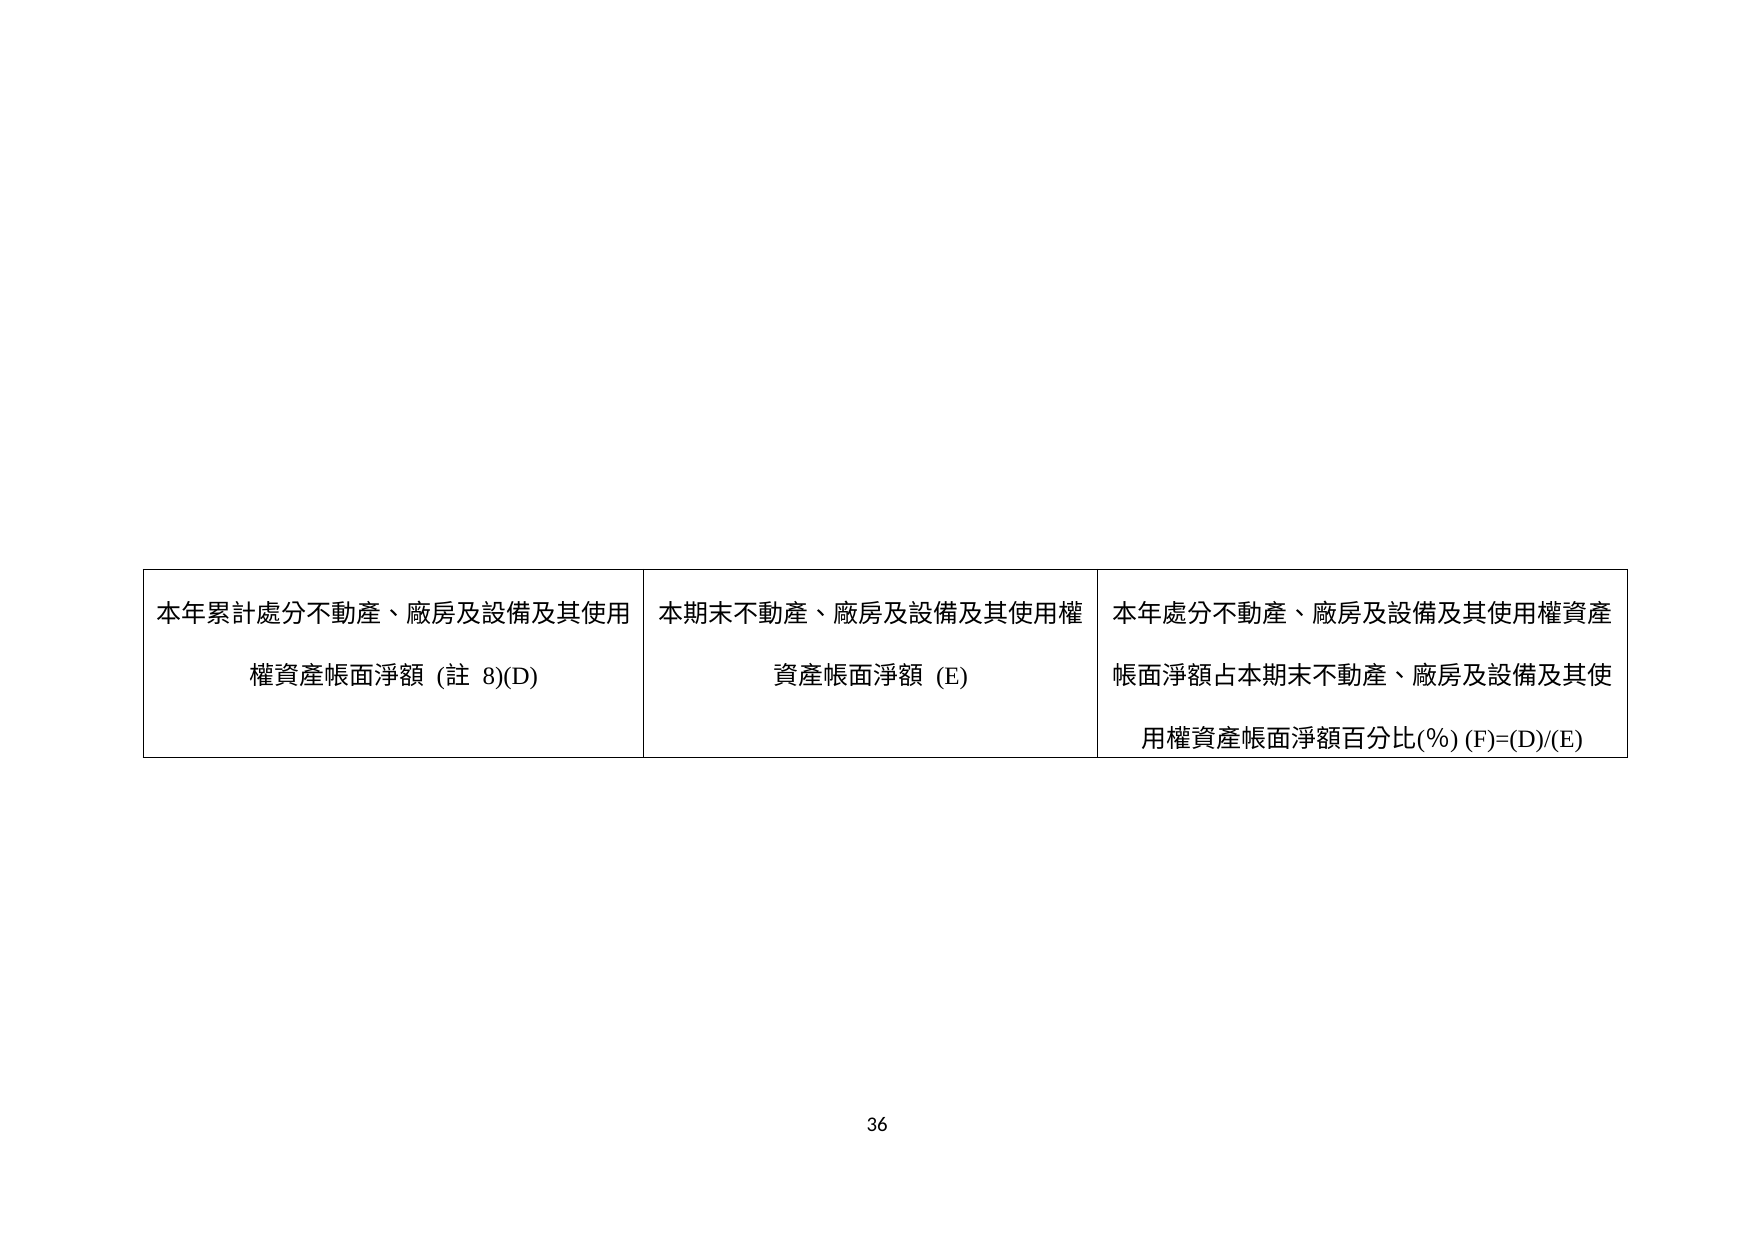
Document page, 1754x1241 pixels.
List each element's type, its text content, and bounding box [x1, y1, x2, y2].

table_header 本年累計處分不動產、廠房及設備及其使用權資產帳面淨額 (註 8)(D) [144, 570, 643, 757]
table_header 本期末不動產、廠房及設備及其使用權資產帳面淨額 (E) [644, 570, 1097, 757]
table_header 本年處分不動產、廠房及設備及其使用權資產帳面淨額占本期末不動產、廠房及設備及其使用權資產帳面淨額百分比(％) (F)=(D)/(E) [1098, 570, 1627, 757]
